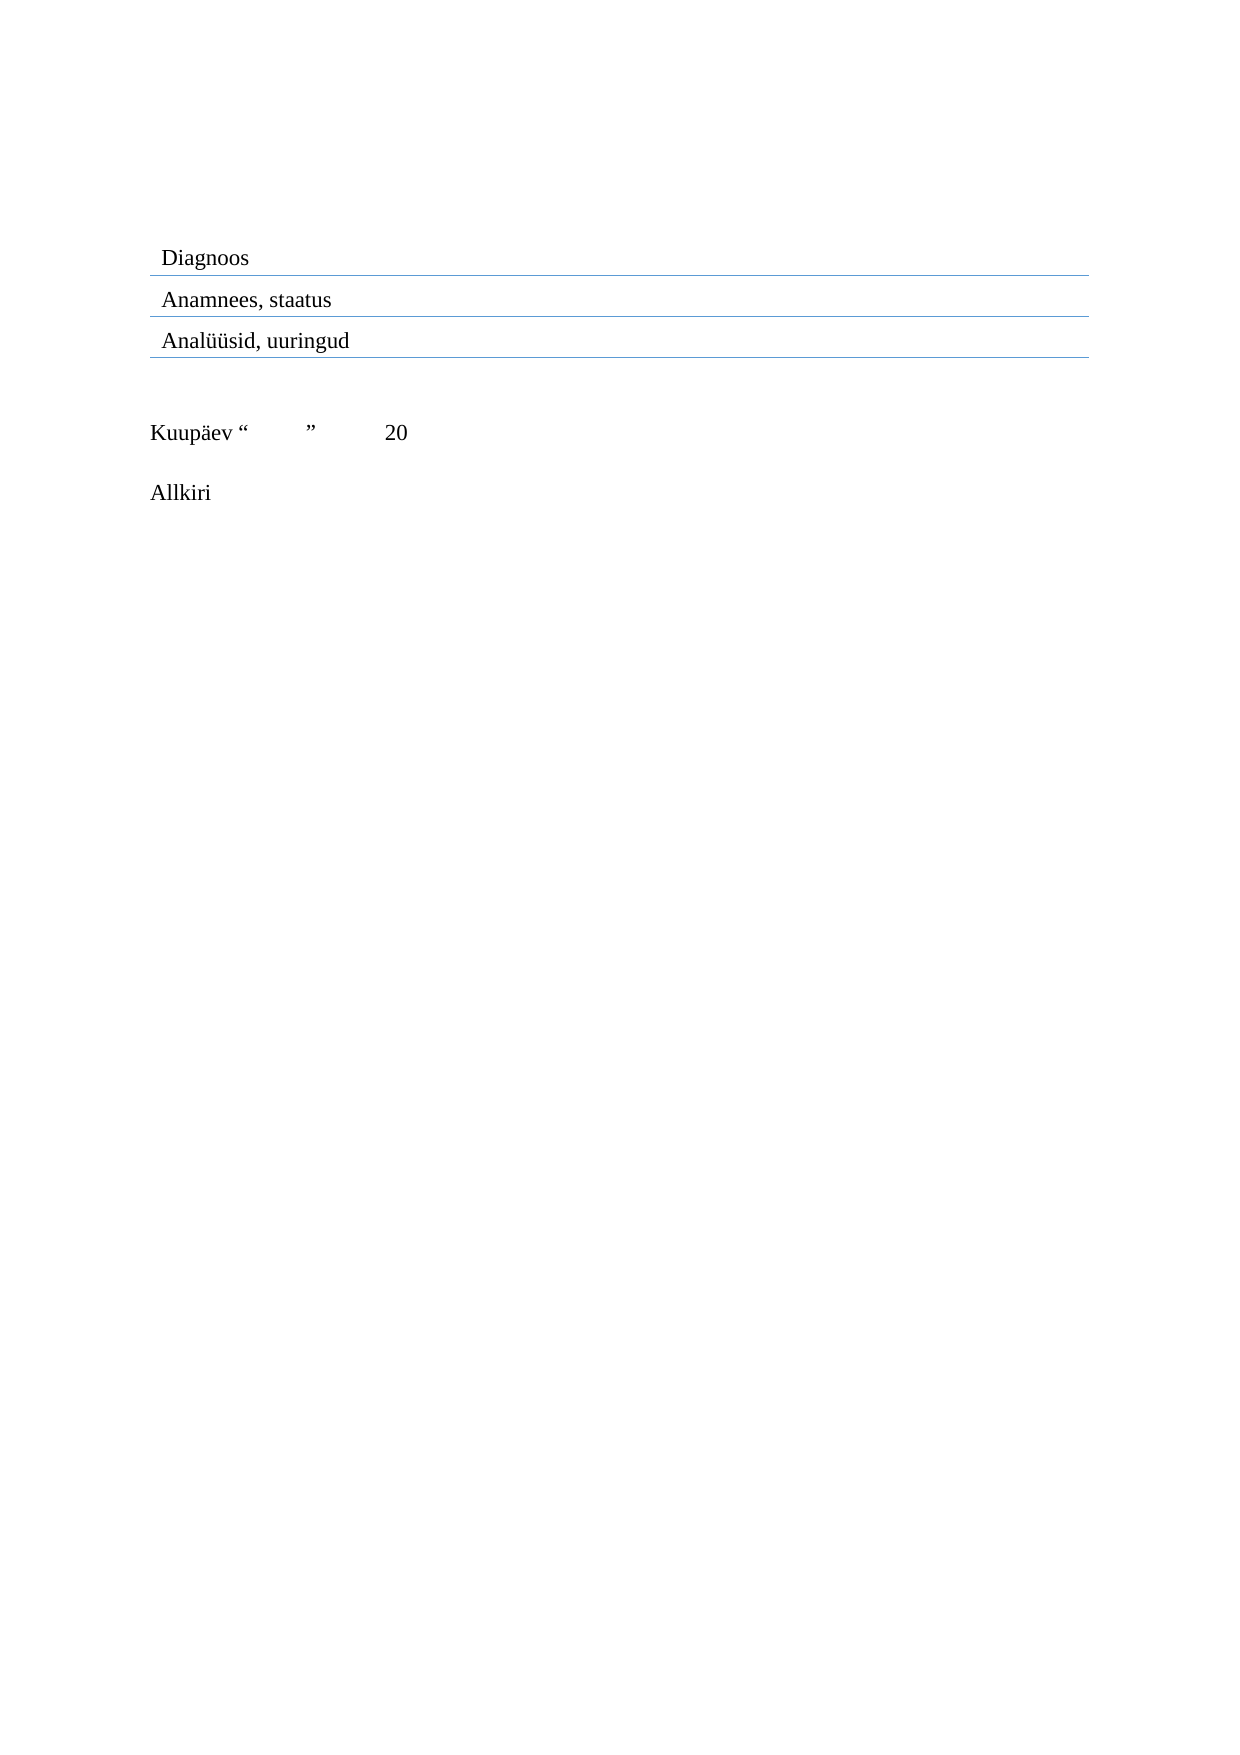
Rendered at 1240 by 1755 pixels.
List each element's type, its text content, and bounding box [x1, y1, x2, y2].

table_cell [619, 317, 1088, 357]
table_header [619, 233, 1088, 274]
table_cell Anamnees, staatus [150, 276, 619, 316]
text Kuupäev “ ” 20 [150, 419, 1089, 475]
table_header Diagnoos [150, 233, 619, 274]
text Allkiri [150, 479, 1089, 536]
table_cell Analüüsid, uuringud [150, 317, 619, 357]
table_cell [619, 276, 1088, 316]
